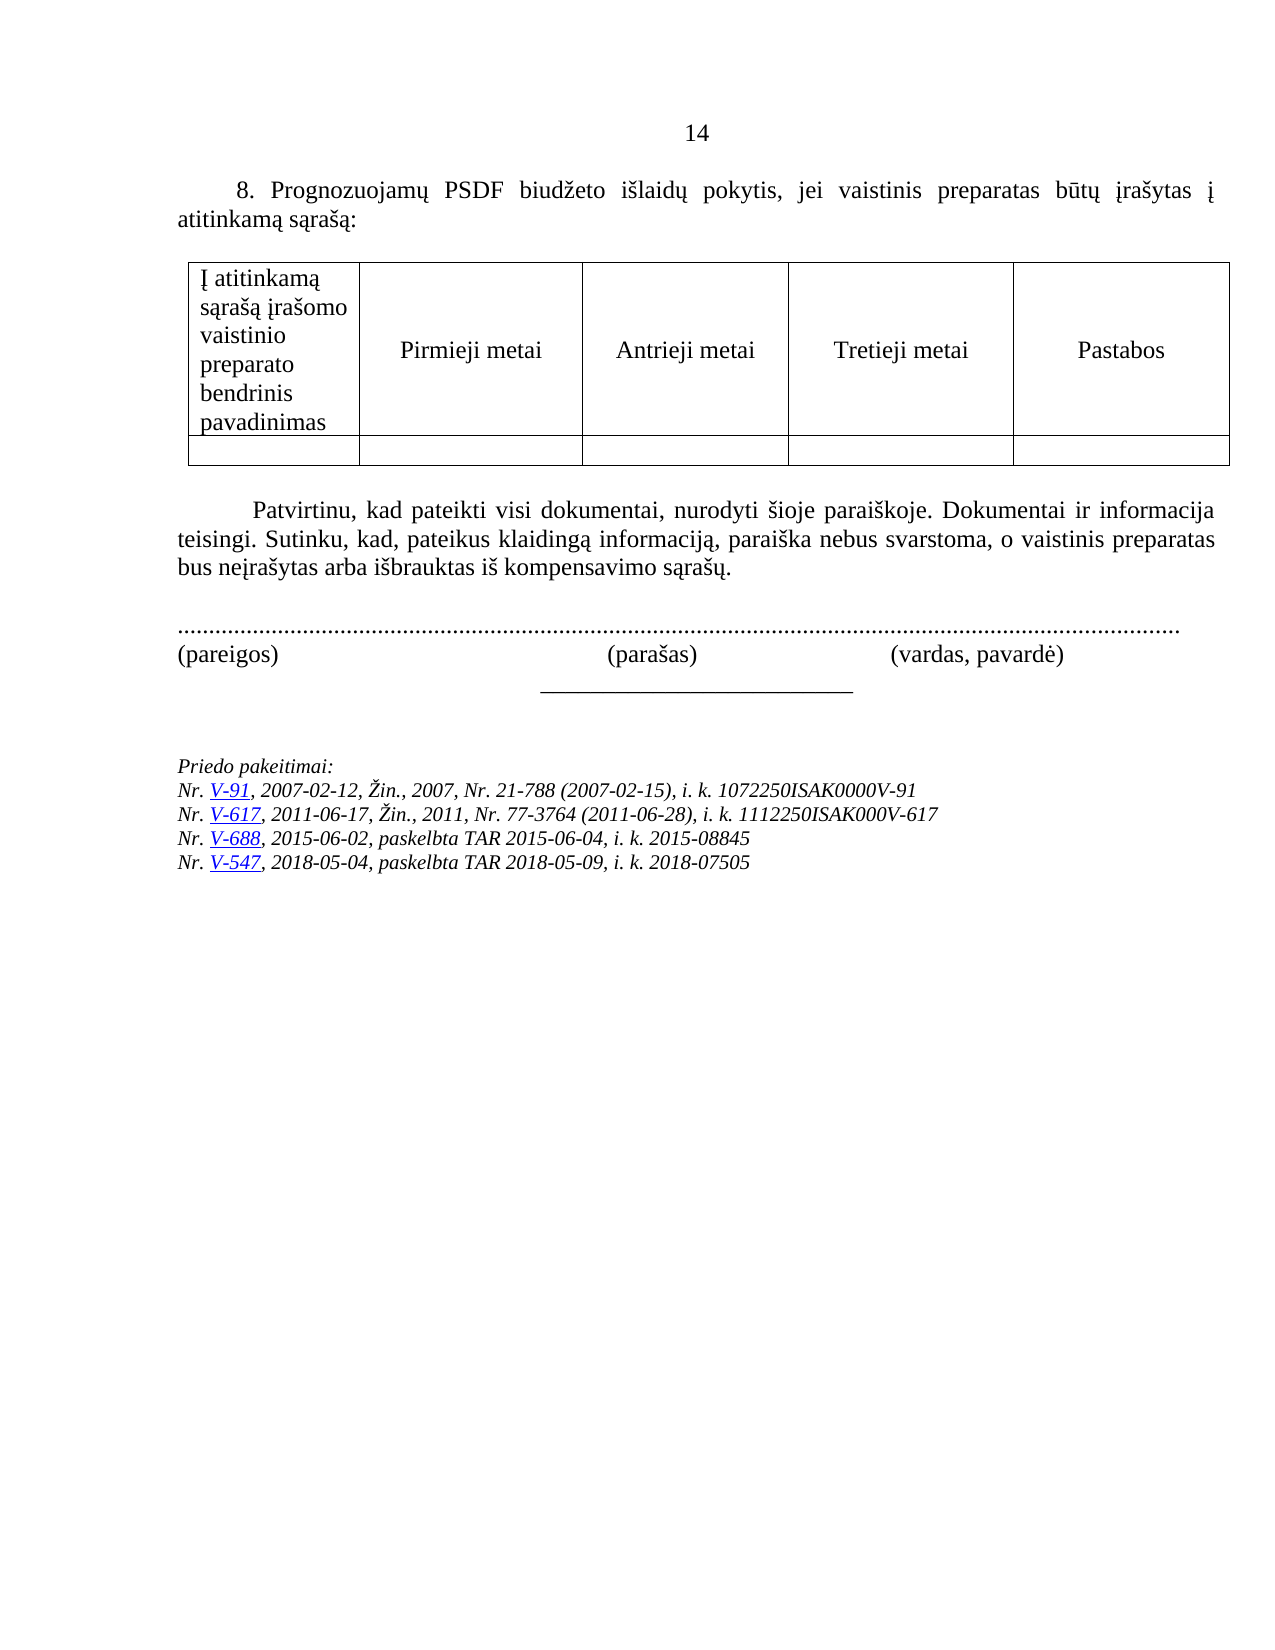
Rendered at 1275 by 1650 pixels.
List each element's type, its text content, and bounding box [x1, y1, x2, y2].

text Nr. V-688, 2015-06-02, paskelbta TAR 2015-06-04, i. k. 2015-08845 [177, 826, 1216, 850]
table_cell [1014, 436, 1229, 465]
text Patvirtinu, kad pateikti visi dokumentai, nurodyti šioje paraiškoje. Dokumentai ir informacija teisingi. Sutinku, kad, pateikus klaidingą informaciją, paraiška nebus svarstoma, o vaistinis preparatas bus neįrašytas arba išbrauktas iš kompensavimo sąrašų. [177, 495, 1216, 581]
table_header Į atitinkamą sąrašą įrašomo vaistinio preparato bendrinis pavadinimas [189, 263, 359, 435]
text _________________________ [177, 667, 1216, 696]
text Nr. V-547, 2018-05-04, paskelbta TAR 2018-05-09, i. k. 2018-07505 [177, 850, 1216, 874]
table_cell [189, 436, 359, 465]
table_cell [360, 436, 582, 465]
table_header Tretieji metai [789, 263, 1013, 435]
table_header Antrieji metai [583, 263, 788, 435]
text 8. Prognozuojamų PSDF biudžeto išlaidų pokytis, jei vaistinis preparatas būtų įrašytas į atitinkamą sąrašą: [177, 176, 1216, 233]
table_header Pastabos [1014, 263, 1229, 435]
table_cell [583, 436, 788, 465]
table_header Pirmieji metai [360, 263, 582, 435]
table_cell [789, 436, 1013, 465]
text Nr. V-91, 2007-02-12, Žin., 2007, Nr. 21-788 (2007-02-15), i. k. 1072250ISAK0000V-91 [177, 778, 1216, 802]
text Nr. V-617, 2011-06-17, Žin., 2011, Nr. 77-3764 (2011-06-28), i. k. 1112250ISAK000V-617 [177, 802, 1216, 826]
text (pareigos) (parašas) (vardas, pavardė) [177, 639, 1216, 667]
text Priedo pakeitimai: [177, 754, 1216, 778]
